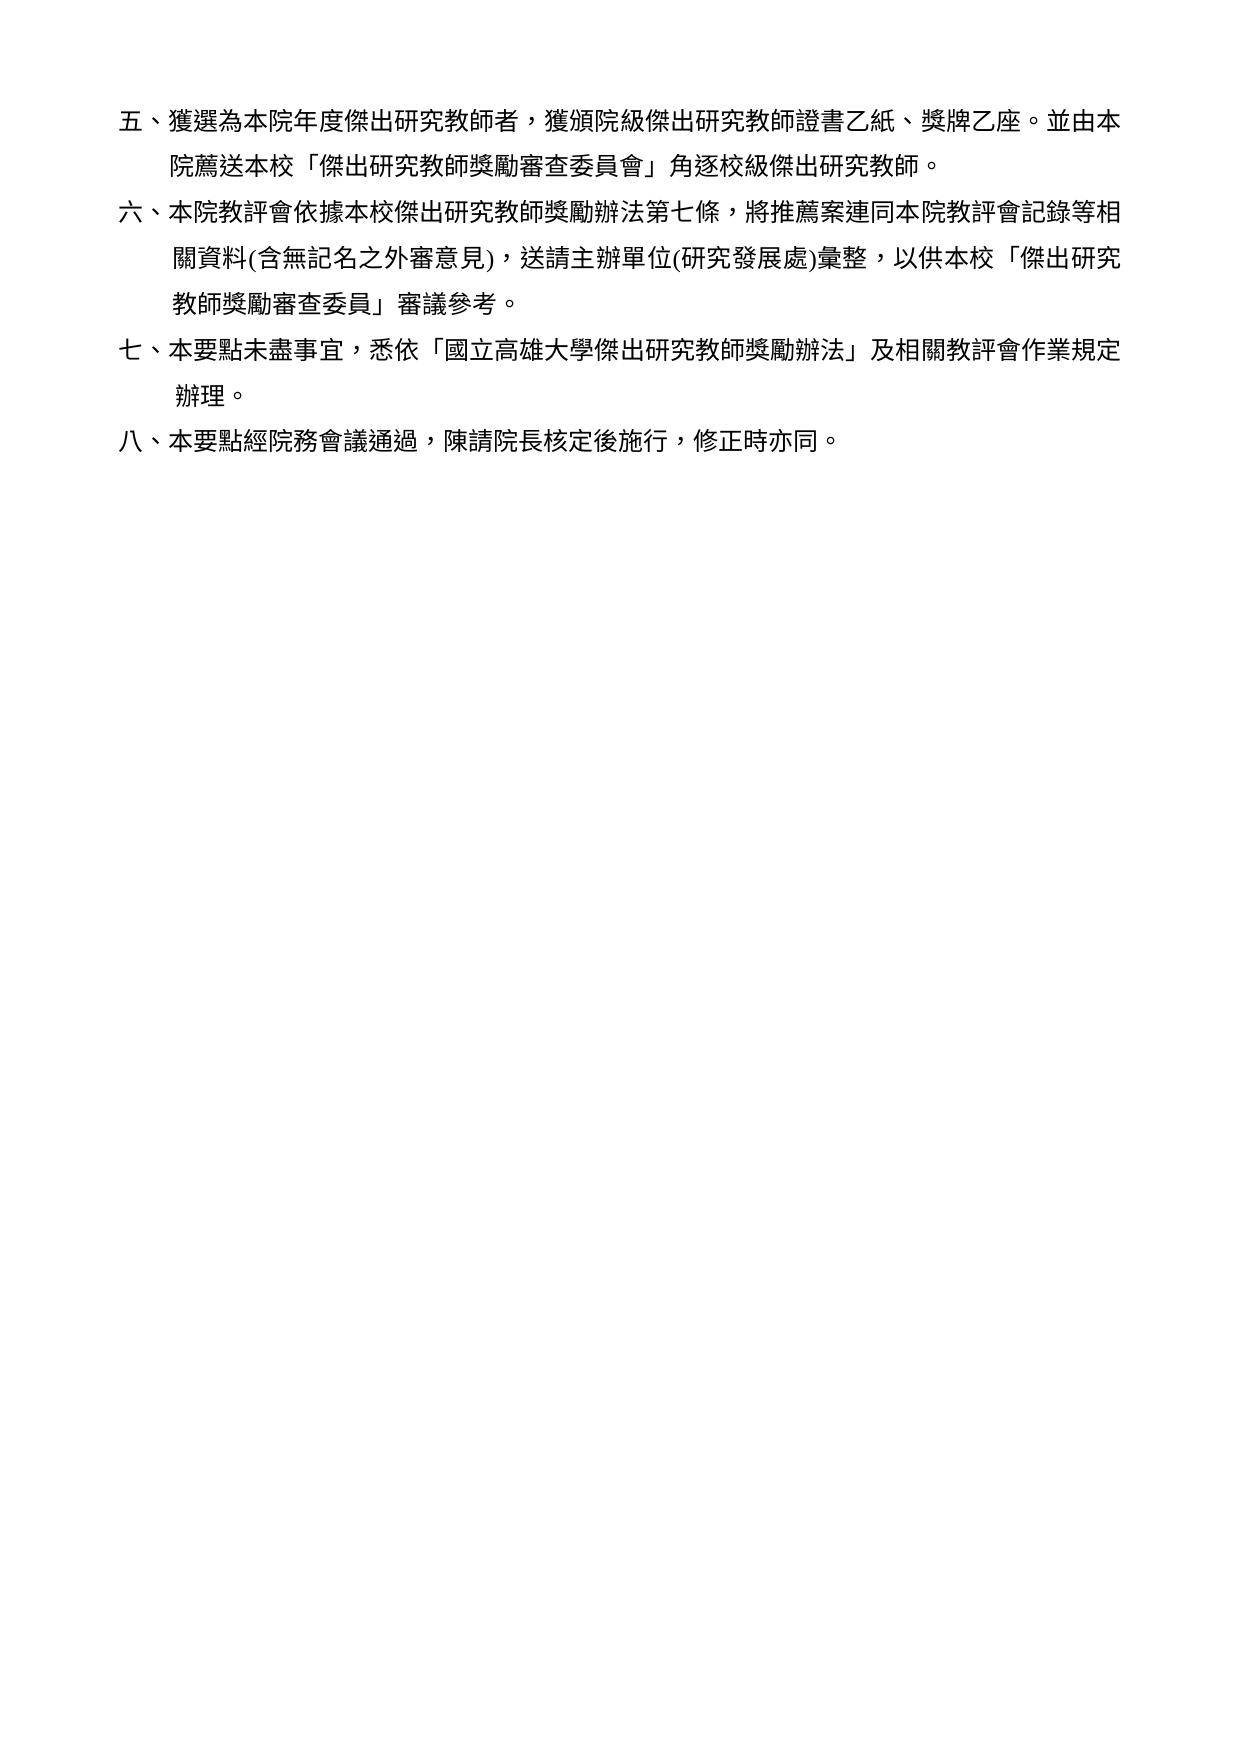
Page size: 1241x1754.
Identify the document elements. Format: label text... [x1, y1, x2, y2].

text 五、獲選為本院年度傑出研究教師者，獲頒院級傑出研究教師證書乙紙、獎牌乙座。並由本院薦送本校「傑出研究教師獎勵審查委員會」角逐校級傑出研究教師。 [118, 93, 1122, 185]
text 八、本要點經院務會議通過，陳請院長核定後施行，修正時亦同。 [118, 414, 1122, 460]
text 六、本院教評會依據本校傑出研究教師獎勵辦法第七條，將推薦案連同本院教評會記錄等相關資料(含無記名之外審意見)，送請主辦單位(研究發展處)彙整，以供本校「傑出研究教師獎勵審查委員」審議參考。 [118, 185, 1122, 322]
text 七、本要點未盡事宜，悉依「國立高雄大學傑出研究教師獎勵辦法」及相關教評會作業規定辦理。 [118, 322, 1122, 414]
